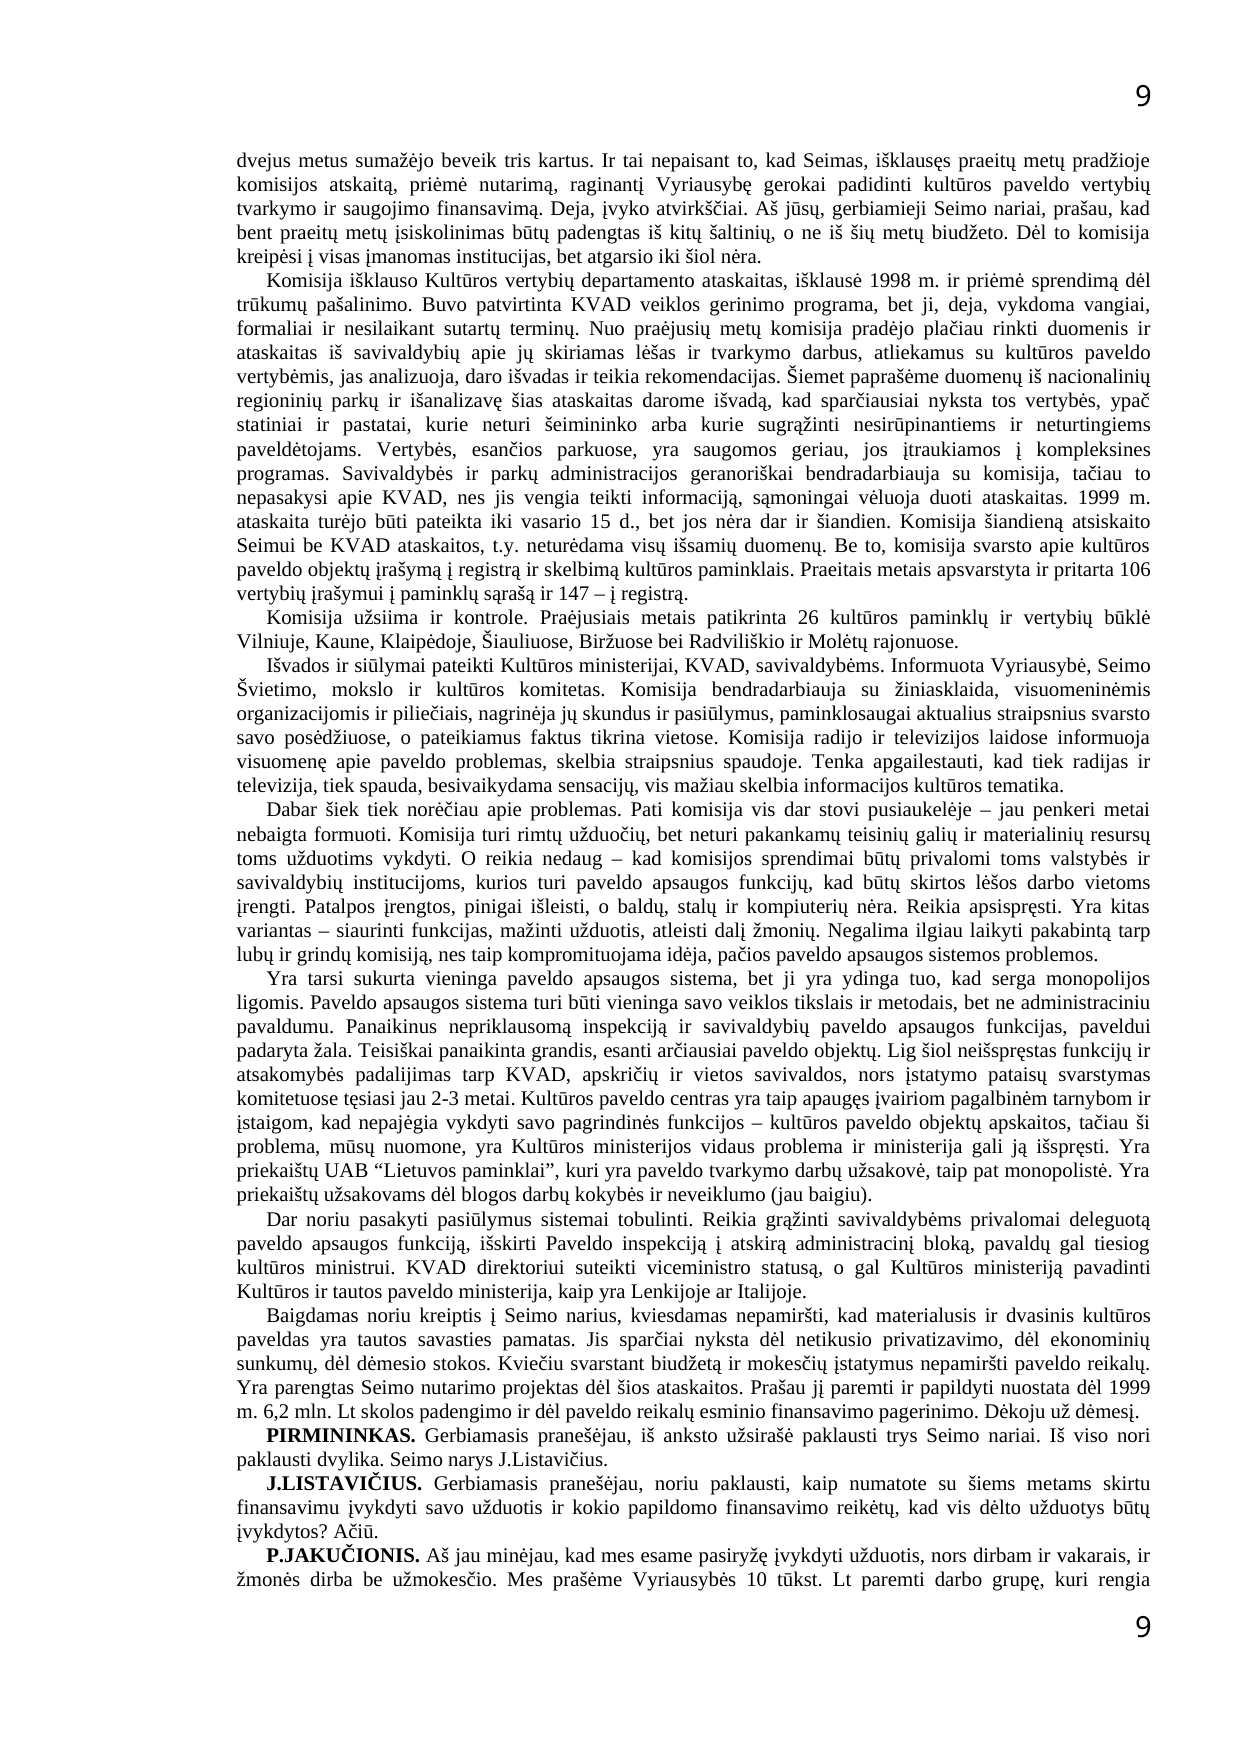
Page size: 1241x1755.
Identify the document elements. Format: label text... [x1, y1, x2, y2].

text Dar noriu pasakyti pasiūlymus sistemai tobulinti. Reikia grąžinti savivaldybėms privalomai deleguotą paveldo apsaugos funkciją, išskirti Paveldo inspekciją į atskirą administracinį bloką, pavaldų gal tiesiog kultūros ministrui. KVAD direktoriui suteikti viceministro statusą, o gal Kultūros ministeriją pavadinti Kultūros ir tautos paveldo ministerija, kaip yra Lenkijoje ar Italijoje. [236, 1206, 1152, 1303]
text J.LISTAVIČIUS. Gerbiamasis pranešėjau, noriu paklausti, kaip numatote su šiems metams skirtu finansavimu įvykdyti savo užduotis ir kokio papildomo finansavimo reikėtų, kad vis dėlto užduotys būtų įvykdytos? Ačiū. [236, 1471, 1152, 1543]
text PIRMININKAS. Gerbiamasis pranešėjau, iš anksto užsirašė paklausti trys Seimo nariai. Iš viso nori paklausti dvylika. Seimo narys J.Listavičius. [236, 1423, 1152, 1471]
text Yra tarsi sukurta vieninga paveldo apsaugos sistema, bet ji yra ydinga tuo, kad serga monopolijos ligomis. Paveldo apsaugos sistema turi būti vieninga savo veiklos tikslais ir metodais, bet ne administraciniu pavaldumu. Panaikinus nepriklausomą inspekciją ir savivaldybių paveldo apsaugos funkcijas, paveldui padaryta žala. Teisiškai panaikinta grandis, esanti arčiausiai paveldo objektų. Lig šiol neišspręstas funkcijų ir atsakomybės padalijimas tarp KVAD, apskričių ir vietos savivaldos, nors įstatymo pataisų svarstymas komitetuose tęsiasi jau 2-3 metai. Kultūros paveldo centras yra taip apaugęs įvairiom pagalbinėm tarnybom ir įstaigom, kad nepajėgia vykdyti savo pagrindinės funkcijos – kultūros paveldo objektų apskaitos, tačiau ši problema, mūsų nuomone, yra Kultūros ministerijos vidaus problema ir ministerija gali ją išspręsti. Yra priekaištų UAB “Lietuvos paminklai”, kuri yra paveldo tvarkymo darbų užsakovė, taip pat monopolistė. Yra priekaištų užsakovams dėl blogos darbų kokybės ir neveiklumo (jau baigiu). [236, 966, 1152, 1206]
text P.JAKUČIONIS. Aš jau minėjau, kad mes esame pasiryžę įvykdyti užduotis, nors dirbam ir vakarais, ir žmonės dirba be užmokesčio. Mes prašėme Vyriausybės 10 tūkst. Lt paremti darbo grupę, kuri rengia [236, 1543, 1152, 1591]
text Dabar šiek tiek norėčiau apie problemas. Pati komisija vis dar stovi pusiaukelėje – jau penkeri metai nebaigta formuoti. Komisija turi rimtų užduočių, bet neturi pakankamų teisinių galių ir materialinių resursų toms užduotims vykdyti. O reikia nedaug – kad komisijos sprendimai būtų privalomi toms valstybės ir savivaldybių institucijoms, kurios turi paveldo apsaugos funkcijų, kad būtų skirtos lėšos darbo vietoms įrengti. Patalpos įrengtos, pinigai išleisti, o baldų, stalų ir kompiuterių nėra. Reikia apsispręsti. Yra kitas variantas – siaurinti funkcijas, mažinti užduotis, atleisti dalį žmonių. Negalima ilgiau laikyti pakabintą tarp lubų ir grindų komisiją, nes taip kompromituojama idėja, pačios paveldo apsaugos sistemos problemos. [236, 797, 1152, 966]
text dvejus metus sumažėjo beveik tris kartus. Ir tai nepaisant to, kad Seimas, išklausęs praeitų metų pradžioje komisijos atskaitą, priėmė nutarimą, raginantį Vyriausybę gerokai padidinti kultūros paveldo vertybių tvarkymo ir saugojimo finansavimą. Deja, įvyko atvirkščiai. Aš jūsų, gerbiamieji Seimo nariai, prašau, kad bent praeitų metų įsiskolinimas būtų padengtas iš kitų šaltinių, o ne iš šių metų biudžeto. Dėl to komisija kreipėsi į visas įmanomas institucijas, bet atgarsio iki šiol nėra. [236, 148, 1152, 268]
text Komisija išklauso Kultūros vertybių departamento ataskaitas, išklausė 1998 m. ir priėmė sprendimą dėl trūkumų pašalinimo. Buvo patvirtinta KVAD veiklos gerinimo programa, bet ji, deja, vykdoma vangiai, formaliai ir nesilaikant sutartų terminų. Nuo praėjusių metų komisija pradėjo plačiau rinkti duomenis ir ataskaitas iš savivaldybių apie jų skiriamas lėšas ir tvarkymo darbus, atliekamus su kultūros paveldo vertybėmis, jas analizuoja, daro išvadas ir teikia rekomendacijas. Šiemet paprašėme duomenų iš nacionalinių regioninių parkų ir išanalizavę šias ataskaitas darome išvadą, kad sparčiausiai nyksta tos vertybės, ypač statiniai ir pastatai, kurie neturi šeimininko arba kurie sugrąžinti nesirūpinantiems ir neturtingiems paveldėtojams. Vertybės, esančios parkuose, yra saugomos geriau, jos įtraukiamos į kompleksines programas. Savivaldybės ir parkų administracijos geranoriškai bendradarbiauja su komisija, tačiau to nepasakysi apie KVAD, nes jis vengia teikti informaciją, sąmoningai vėluoja duoti ataskaitas. 1999 m. ataskaita turėjo būti pateikta iki vasario 15 d., bet jos nėra dar ir šiandien. Komisija šiandieną atsiskaito Seimui be KVAD ataskaitos, t.y. neturėdama visų išsamių duomenų. Be to, komisija svarsto apie kultūros paveldo objektų įrašymą į registrą ir skelbimą kultūros paminklais. Praeitais metais apsvarstyta ir pritarta 106 vertybių įrašymui į paminklų sąrašą ir 147 – į registrą. [236, 268, 1152, 605]
text Komisija užsiima ir kontrole. Praėjusiais metais patikrinta 26 kultūros paminklų ir vertybių būklė Vilniuje, Kaune, Klaipėdoje, Šiauliuose, Biržuose bei Radviliškio ir Molėtų rajonuose. [236, 605, 1152, 653]
text Išvados ir siūlymai pateikti Kultūros ministerijai, KVAD, savivaldybėms. Informuota Vyriausybė, Seimo Švietimo, mokslo ir kultūros komitetas. Komisija bendradarbiauja su žiniasklaida, visuomeninėmis organizacijomis ir piliečiais, nagrinėja jų skundus ir pasiūlymus, paminklosaugai aktualius straipsnius svarsto savo posėdžiuose, o pateikiamus faktus tikrina vietose. Komisija radijo ir televizijos laidose informuoja visuomenę apie paveldo problemas, skelbia straipsnius spaudoje. Tenka apgailestauti, kad tiek radijas ir televizija, tiek spauda, besivaikydama sensacijų, vis mažiau skelbia informacijos kultūros tematika. [236, 653, 1152, 797]
text Baigdamas noriu kreiptis į Seimo narius, kviesdamas nepamiršti, kad materialusis ir dvasinis kultūros paveldas yra tautos savasties pamatas. Jis sparčiai nyksta dėl netikusio privatizavimo, dėl ekonominių sunkumų, dėl dėmesio stokos. Kviečiu svarstant biudžetą ir mokesčių įstatymus nepamiršti paveldo reikalų. Yra parengtas Seimo nutarimo projektas dėl šios ataskaitos. Prašau jį paremti ir papildyti nuostata dėl 1999 m. 6,2 mln. Lt skolos padengimo ir dėl paveldo reikalų esminio finansavimo pagerinimo. Dėkoju už dėmesį. [236, 1303, 1152, 1423]
